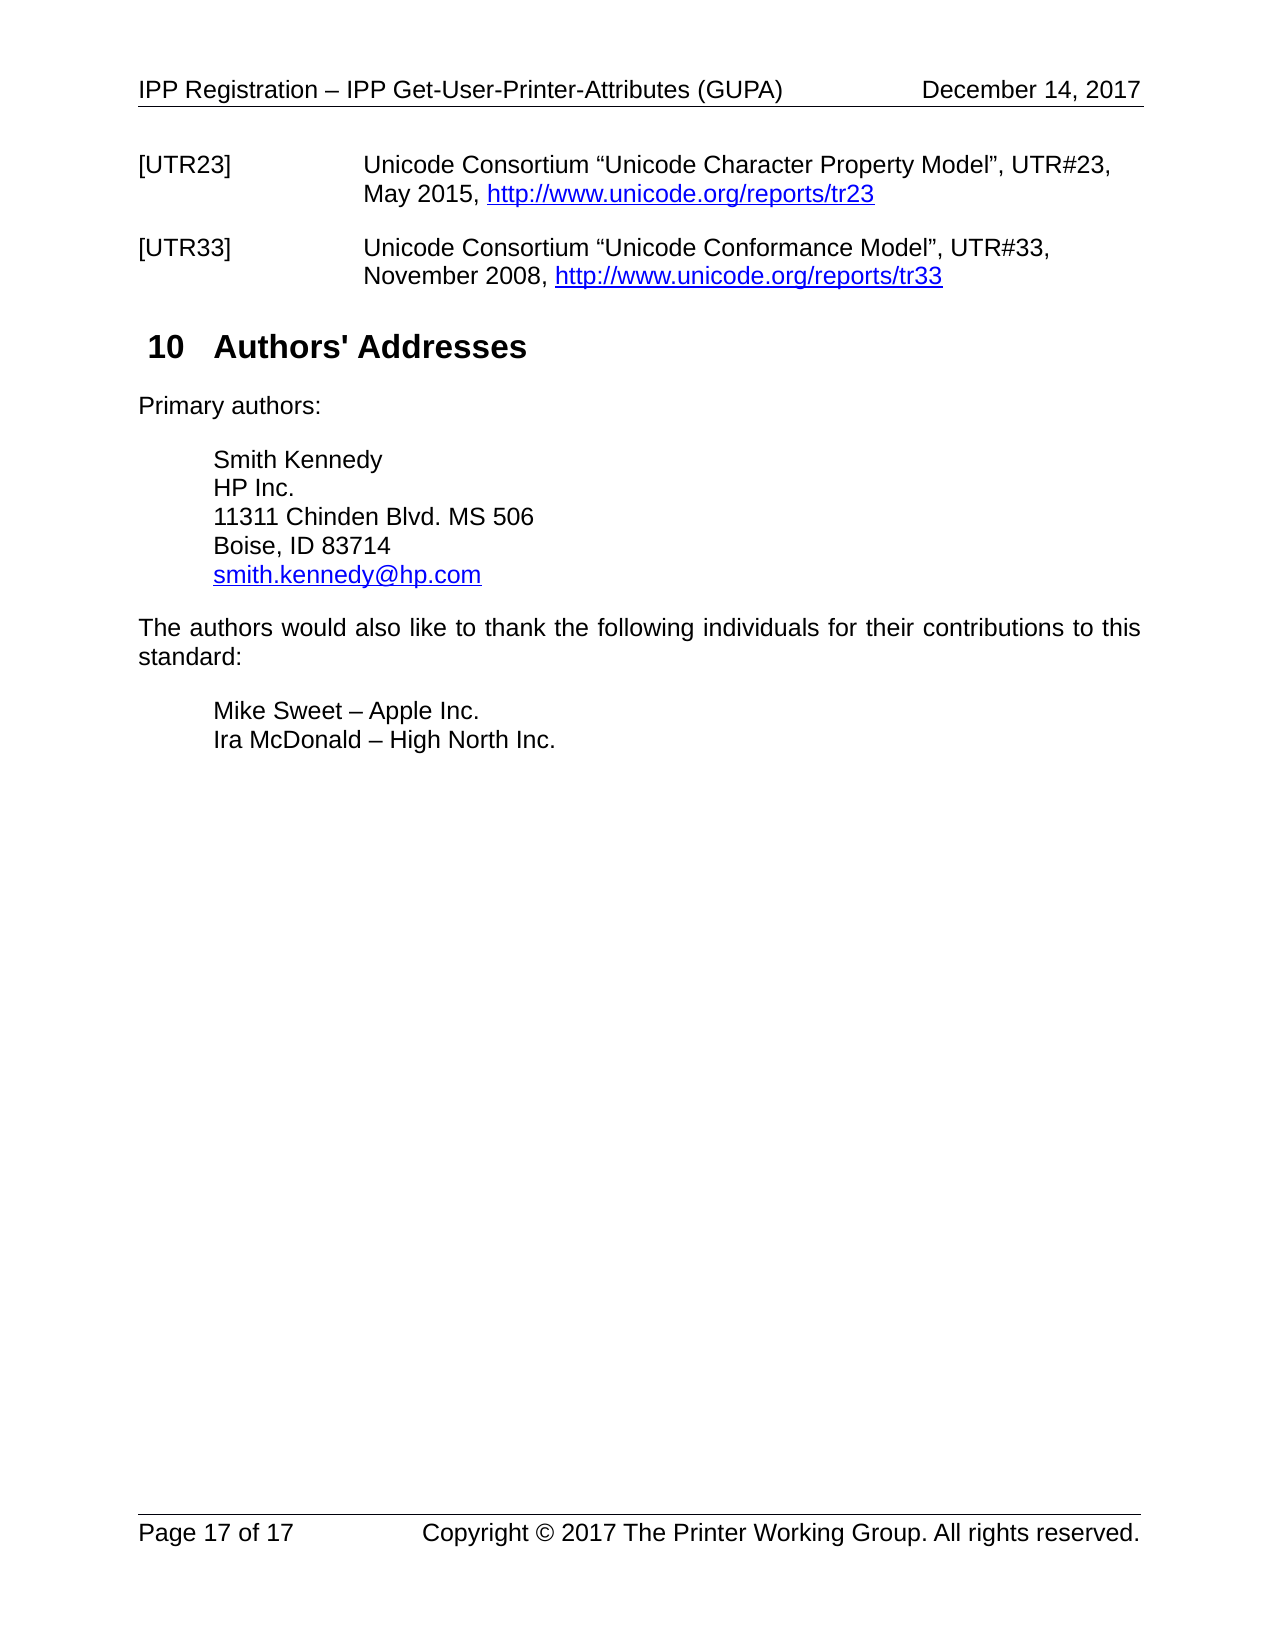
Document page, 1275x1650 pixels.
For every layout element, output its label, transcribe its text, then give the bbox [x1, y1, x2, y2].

text Ira McDonald – High North Inc. [213, 725, 1144, 753]
text Smith Kennedy [213, 445, 1144, 473]
subtitle Authors' Addresses [138, 327, 1144, 366]
text [UTR33] Unicode Consortium “Unicode Conformance Model”, UTR#33, November 2008, http://www.unicode.org/reports/tr33 [138, 232, 1144, 290]
text smith.kennedy@hp.com [213, 560, 1144, 588]
text The authors would also like to thank the following individuals for their contributions to this standard: [138, 613, 1144, 671]
text Boise, ID 83714 [213, 531, 1144, 560]
text [UTR23] Unicode Consortium “Unicode Character Property Model”, UTR#23, May 2015, http://www.unicode.org/reports/tr23 [138, 150, 1144, 207]
text 11311 Chinden Blvd. MS 506 [213, 502, 1144, 531]
text HP Inc. [213, 473, 1144, 502]
text Primary authors: [138, 391, 1144, 420]
text Mike Sweet – Apple Inc. [213, 696, 1144, 725]
